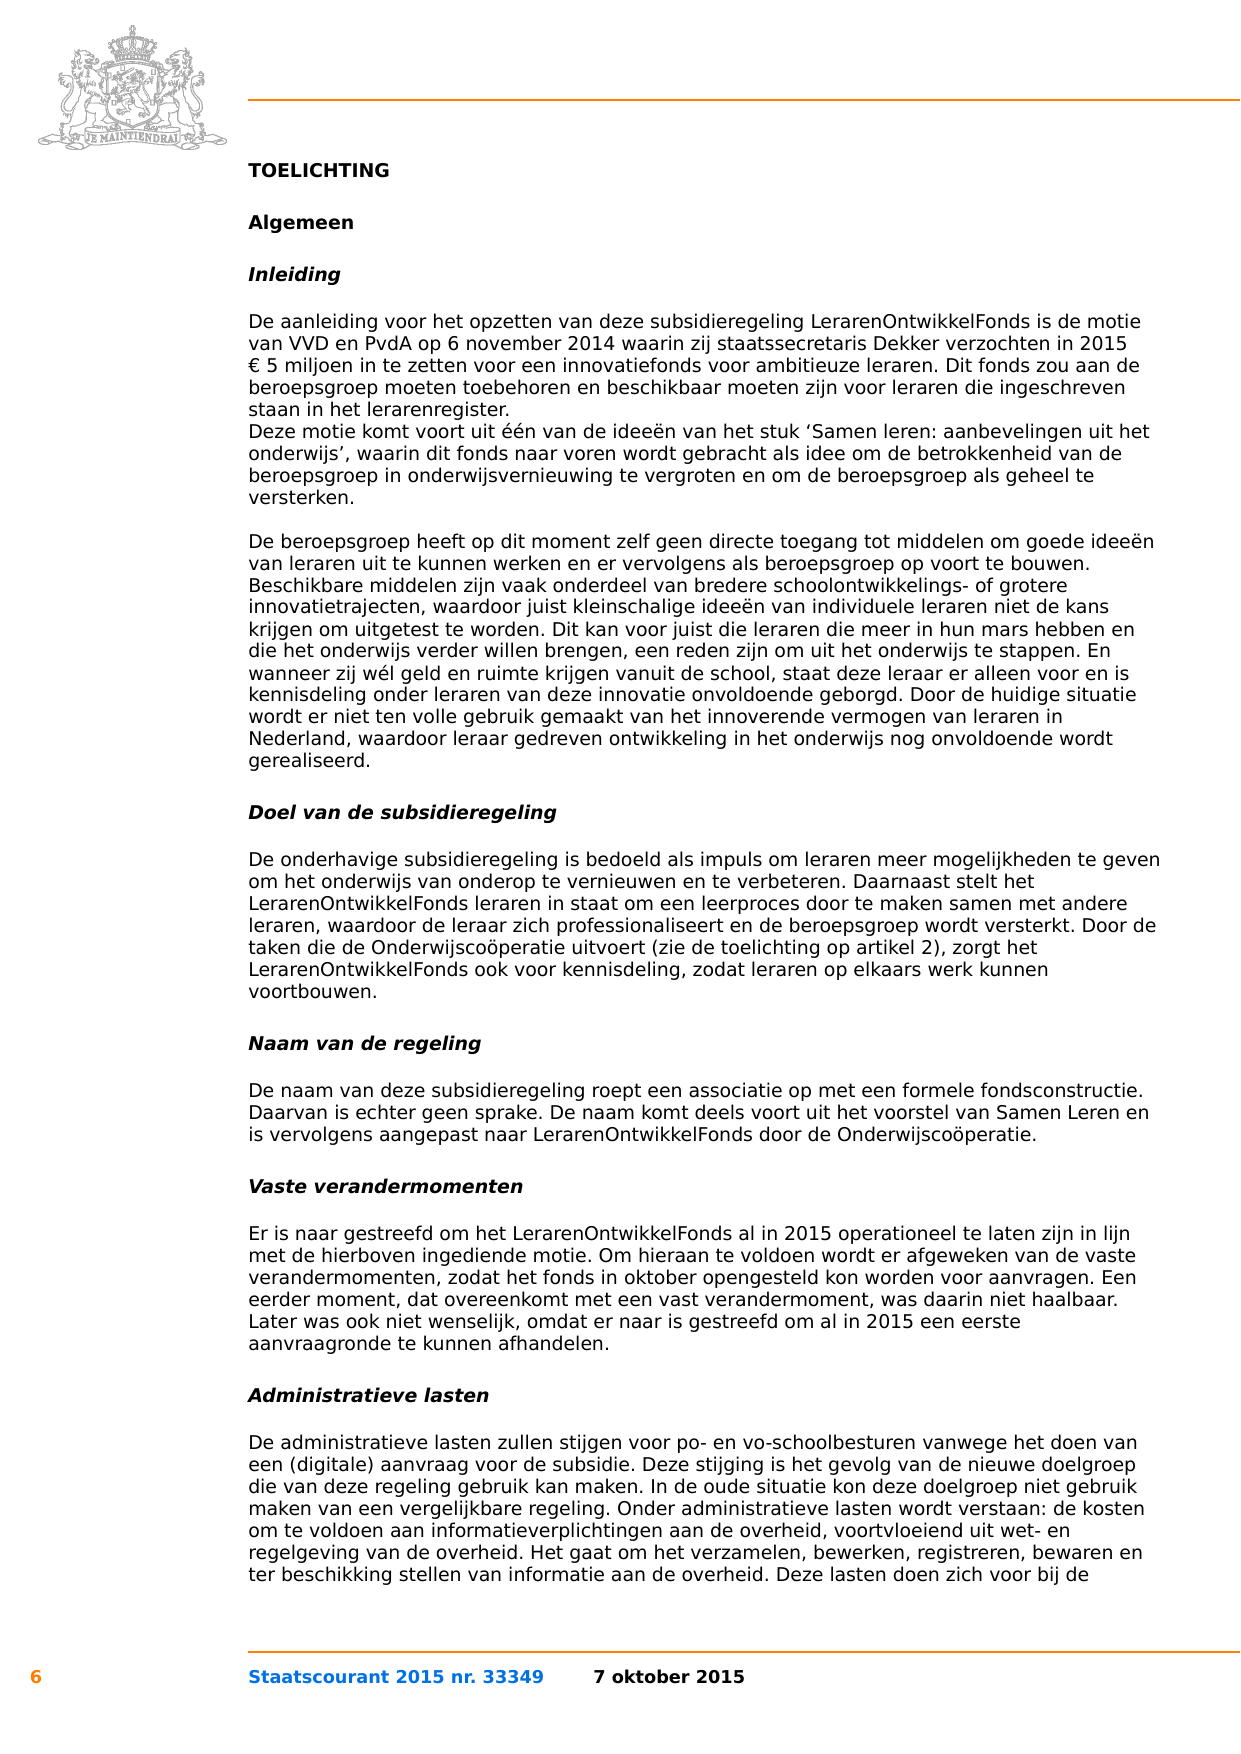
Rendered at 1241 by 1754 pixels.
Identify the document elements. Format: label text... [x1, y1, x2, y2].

text Deze motie komt voort uit één van de ideeën van het stuk ‘Samen leren: aanbevelingen uit het onderwijs’, waarin dit fonds naar voren wordt gebracht als idee om de betrokkenheid van de beroepsgroep in onderwijsvernieuwing te vergroten en om de beroepsgroep als geheel te versterken. [248, 421, 1163, 509]
subtitle Naam van de regeling [248, 1033, 1163, 1055]
text Er is naar gestreefd om het LerarenOntwikkelFonds al in 2015 operationeel te laten zijn in lijn met de hierboven ingediende motie. Om hieraan te voldoen wordt er afgeweken van de vaste verandermomenten, zodat het fonds in oktober opengesteld kon worden voor aanvragen. Een eerder moment, dat overeenkomt met een vast verandermoment, was daarin niet haalbaar. Later was ook niet wenselijk, omdat er naar is gestreefd om al in 2015 een eerste aanvraagronde te kunnen afhandelen. [248, 1223, 1163, 1355]
picture [38, 25, 227, 150]
text De onderhavige subsidieregeling is bedoeld als impuls om leraren meer mogelijkheden te geven om het onderwijs van onderop te vernieuwen en te verbeteren. Daarnaast stelt het LerarenOntwikkelFonds leraren in staat om een leerproces door te maken samen met andere leraren, waardoor de leraar zich professionaliseert en de beroepsgroep wordt versterkt. Door de taken die de Onderwijscoöperatie uitvoert (zie de toelichting op artikel 2), zorgt het LerarenOntwikkelFonds ook voor kennisdeling, zodat leraren op elkaars werk kunnen voortbouwen. [248, 849, 1163, 1003]
text De administratieve lasten zullen stijgen voor po- en vo-schoolbesturen vanwege het doen van een (digitale) aanvraag voor de subsidie. Deze stijging is het gevolg van de nieuwe doelgroep die van deze regeling gebruik kan maken. In de oude situatie kon deze doelgroep niet gebruik maken van een vergelijkbare regeling. Onder administratieve lasten wordt verstaan: de kosten om te voldoen aan informatieverplichtingen aan de overheid, voortvloeiend uit wet- en regelgeving van de overheid. Het gaat om het verzamelen, bewerken, registreren, bewaren en ter beschikking stellen van informatie aan de overheid. Deze lasten doen zich voor bij de [248, 1432, 1163, 1586]
text De naam van deze subsidieregeling roept een associatie op met een formele fondsconstructie. Daarvan is echter geen sprake. De naam komt deels voort uit het voorstel van Samen Leren en is vervolgens aangepast naar LerarenOntwikkelFonds door de Onderwijscoöperatie. [248, 1080, 1163, 1146]
subtitle Administratieve lasten [248, 1385, 1163, 1407]
subtitle Doel van de subsidieregeling [248, 802, 1163, 824]
subtitle Vaste verandermomenten [248, 1176, 1163, 1198]
text De beroepsgroep heeft op dit moment zelf geen directe toegang tot middelen om goede ideeën van leraren uit te kunnen werken en er vervolgens als beroepsgroep op voort te bouwen. Beschikbare middelen zijn vaak onderdeel van bredere schoolontwikkelings- of grotere innovatietrajecten, waardoor juist kleinschalige ideeën van individuele leraren niet de kans krijgen om uitgetest te worden. Dit kan voor juist die leraren die meer in hun mars hebben en die het onderwijs verder willen brengen, een reden zijn om uit het onderwijs te stappen. En wanneer zij wél geld en ruimte krijgen vanuit de school, staat deze leraar er alleen voor en is kennisdeling onder leraren van deze innovatie onvoldoende geborgd. Door de huidige situatie wordt er niet ten volle gebruik gemaakt van het innoverende vermogen van leraren in Nederland, waardoor leraar gedreven ontwikkeling in het onderwijs nog onvoldoende wordt gerealiseerd. [248, 531, 1163, 772]
subtitle Algemeen [248, 212, 1163, 234]
text De aanleiding voor het opzetten van deze subsidieregeling LerarenOntwikkelFonds is de motie van VVD en PvdA op 6 november 2014 waarin zij staatssecretaris Dekker verzochten in 2015 € 5 miljoen in te zetten voor een innovatiefonds voor ambitieuze leraren. Dit fonds zou aan de beroepsgroep moeten toebehoren en beschikbaar moeten zijn voor leraren die ingeschreven staan in het lerarenregister. [248, 311, 1163, 421]
subtitle Inleiding [248, 264, 1163, 286]
subtitle TOELICHTING [248, 160, 1163, 182]
